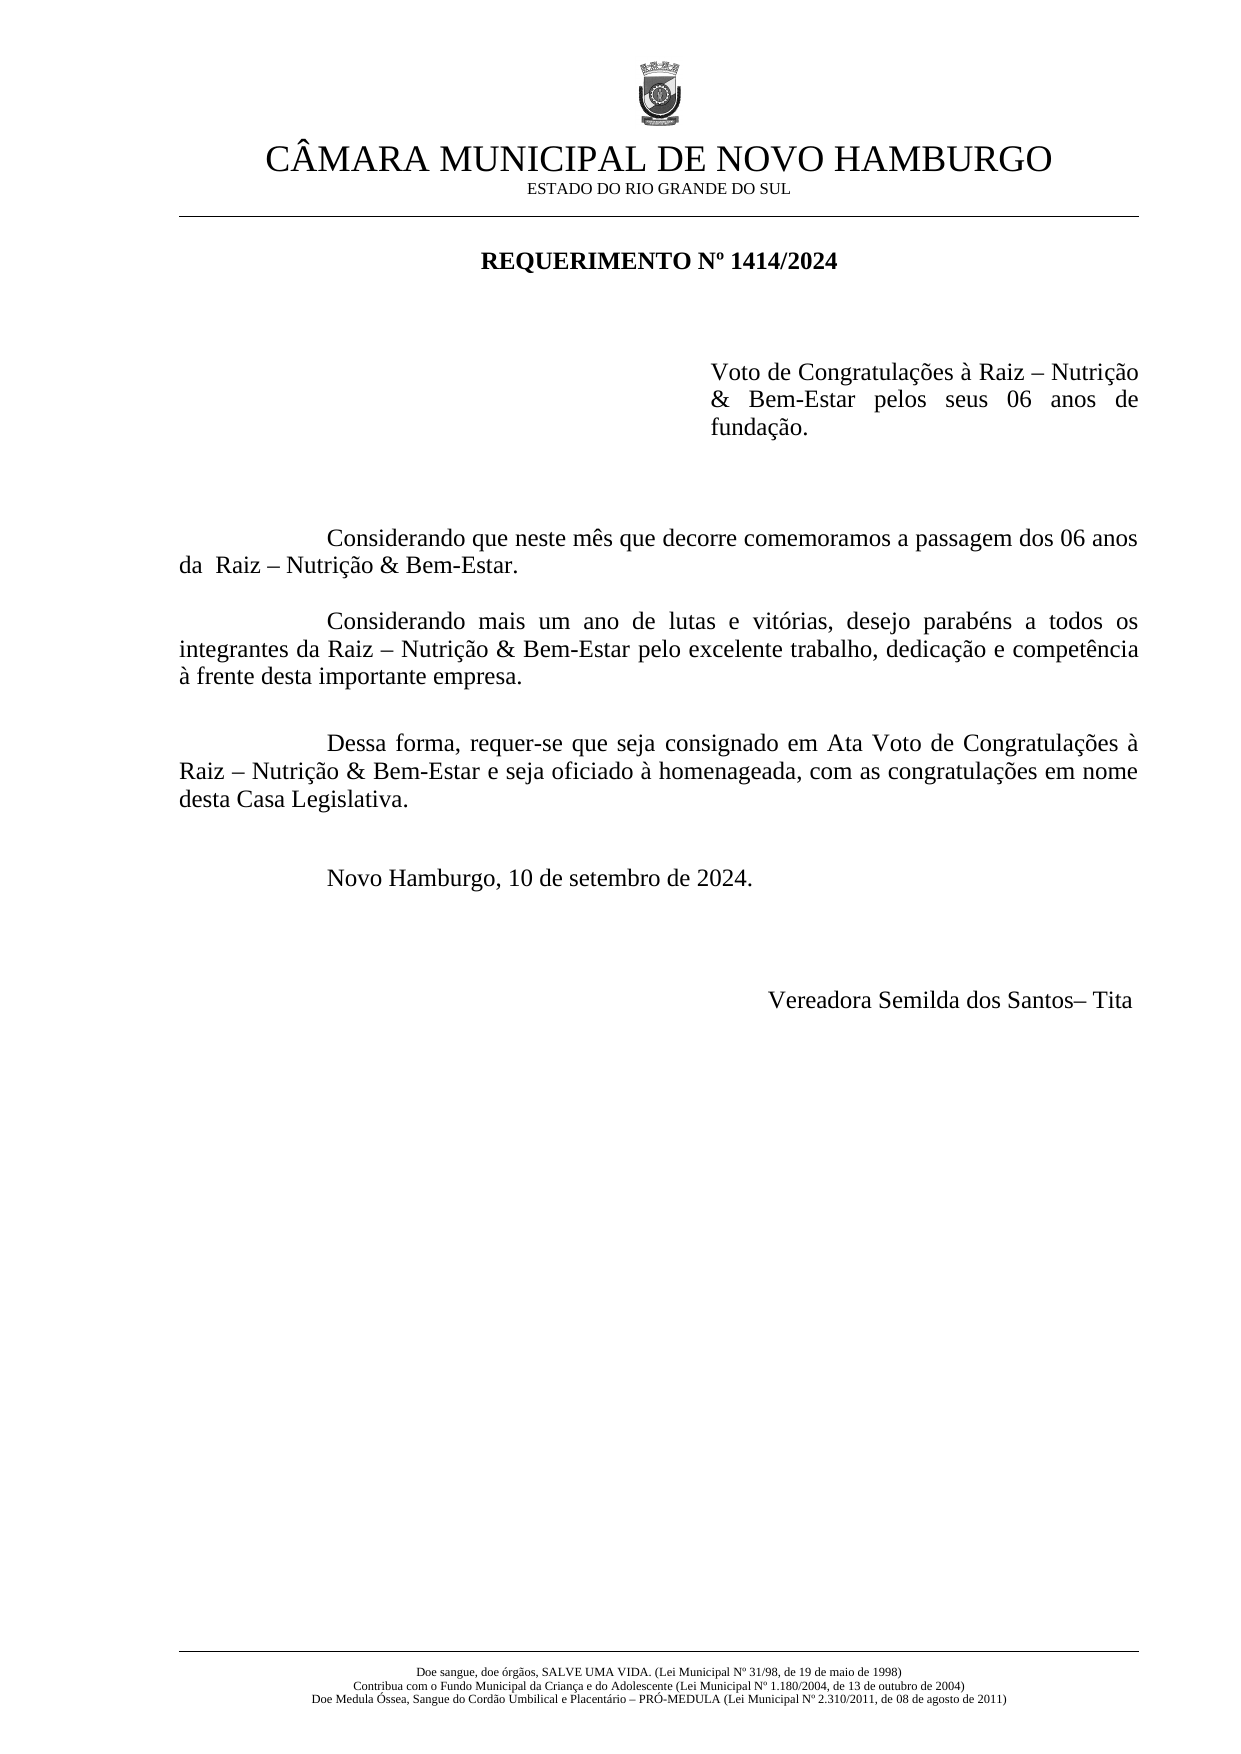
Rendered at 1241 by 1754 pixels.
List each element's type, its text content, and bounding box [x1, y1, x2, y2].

text Vereadora Semilda dos Santos– Tita [179, 987, 1139, 1014]
text Novo Hamburgo, 10 de setembro de 2024. [179, 864, 1139, 892]
text REQUERIMENTO Nº 1414/2024 [179, 247, 1139, 274]
text Dessa forma, requer-se que seja consignado em Ata Voto de Congratulações à Raiz – Nutrição & Bem-Estar e seja oficiado à homenageada, com as congratulações em nome desta Casa Legislativa. [179, 729, 1139, 813]
text Considerando que neste mês que decorre comemoramos a passagem dos 06 anos da Raiz – Nutrição & Bem-Estar. [179, 524, 1139, 579]
text Considerando mais um ano de lutas e vitórias, desejo parabéns a todos os integrantes da Raiz – Nutrição & Bem-Estar pelo excelente trabalho, dedicação e competência à frente desta importante empresa. [179, 607, 1139, 690]
text Voto de Congratulações à Raiz – Nutrição & Bem-Estar pelos seus 06 anos de fundação. [710, 358, 1139, 441]
